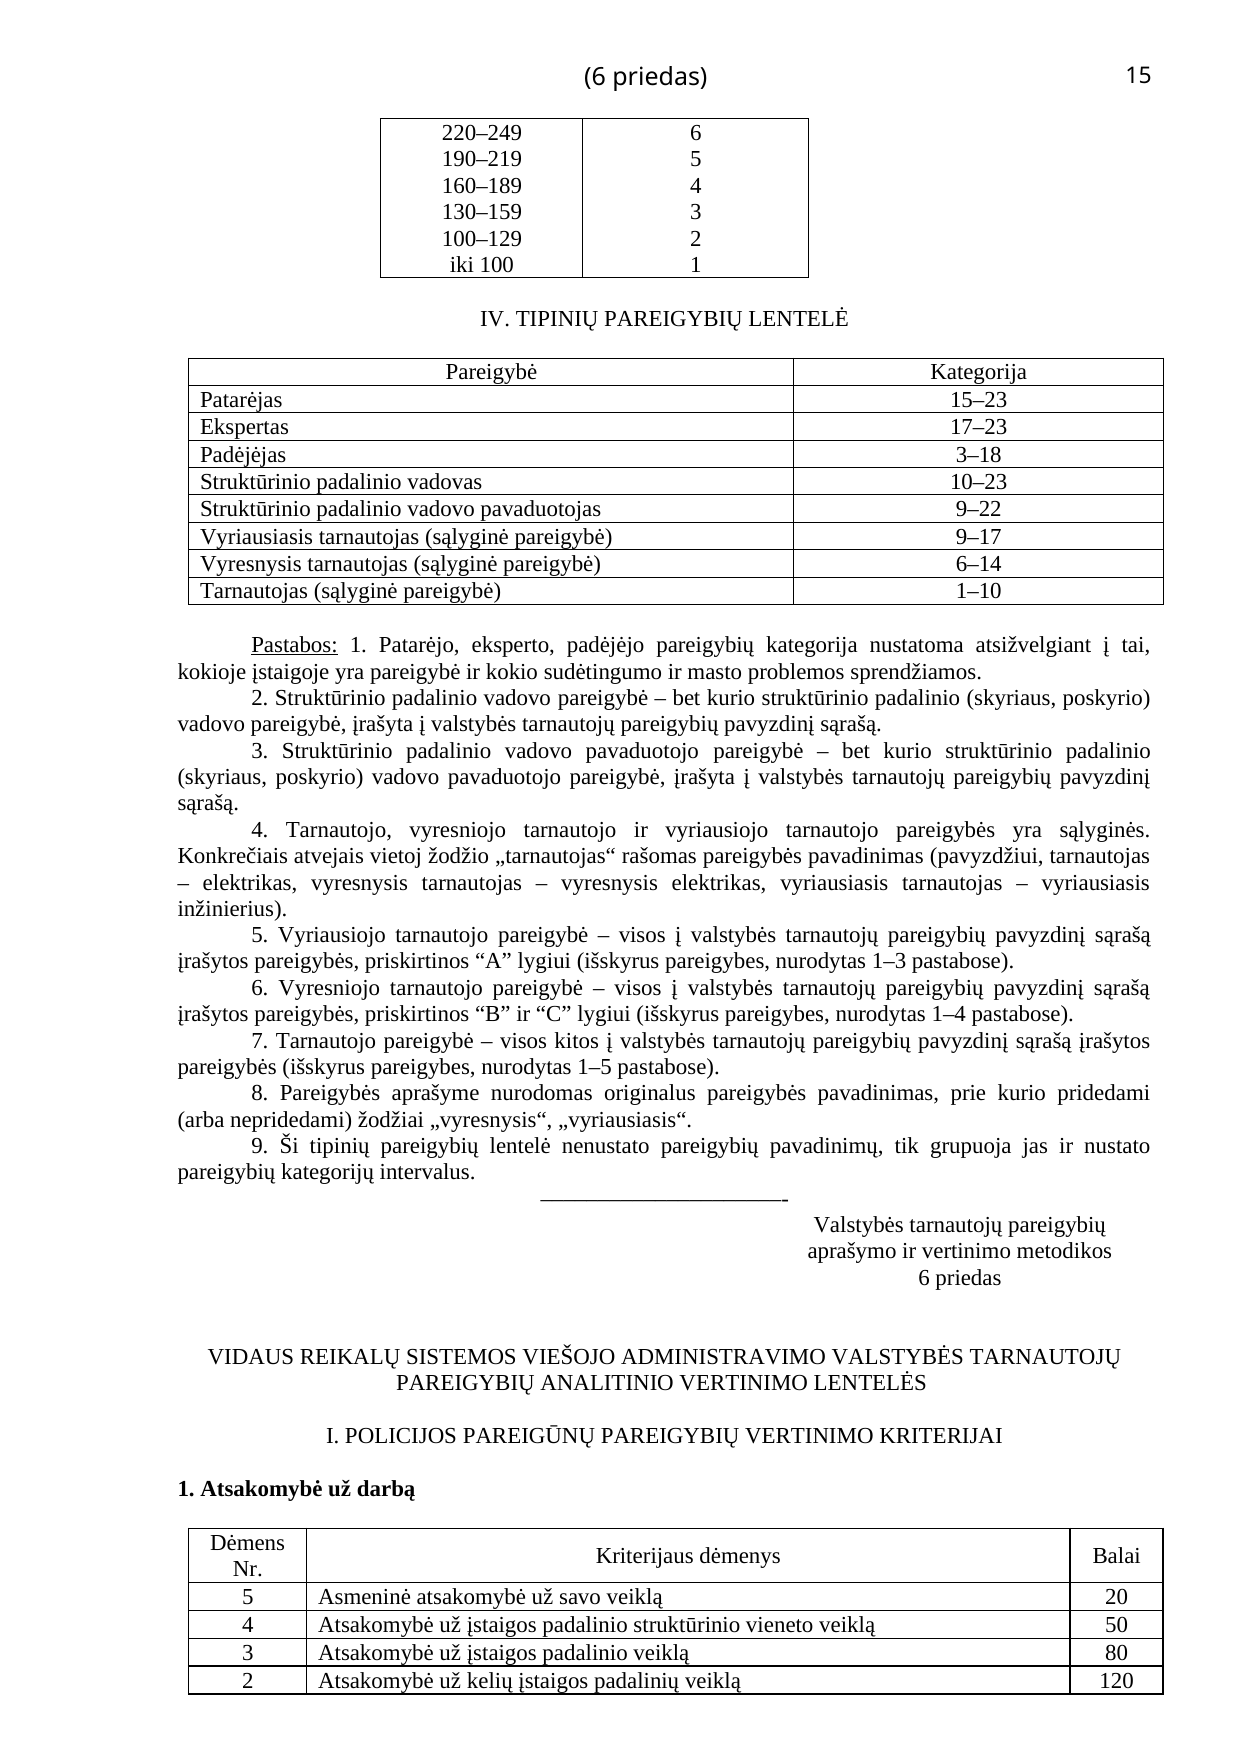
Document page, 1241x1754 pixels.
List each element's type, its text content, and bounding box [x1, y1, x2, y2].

table_cell 10–23 [794, 468, 1163, 494]
text aprašymo ir vertinimo metodikos [177, 1237, 1152, 1264]
table_cell Struktūrinio padalinio vadovo pavaduotojas [189, 495, 793, 522]
table_cell 4 [189, 1611, 306, 1637]
table_header Balai [1071, 1529, 1162, 1582]
table_cell 120 [1071, 1667, 1162, 1693]
text Pastabos: 1. Patarėjo, eksperto, padėjėjo pareigybių kategorija nustatoma atsižvelgiant į tai, kokioje įstaigoje yra pareigybė ir kokio sudėtingumo ir masto problemos sprendžiamos. [177, 631, 1152, 684]
table_cell 17–23 [794, 413, 1163, 439]
text 6. Vyresniojo tarnautojo pareigybė – visos į valstybės tarnautojų pareigybių pavyzdinį sąrašą įrašytos pareigybės, priskirtinos “B” ir “C” lygiui (išskyrus pareigybes, nurodytas 1–4 pastabose). [177, 974, 1152, 1027]
table_cell Atsakomybė už įstaigos padalinio struktūrinio vieneto veiklą [307, 1611, 1069, 1637]
table_cell 220–249 190–219 160–189 130–159 100–129 iki 100 [381, 119, 582, 277]
text –––––––––––––––––––––- [177, 1185, 1152, 1211]
table_cell 9–17 [794, 523, 1163, 549]
table_cell 3–18 [794, 441, 1163, 467]
table_cell Vyriausiasis tarnautojas (sąlyginė pareigybė) [189, 523, 793, 549]
text Valstybės tarnautojų pareigybių [177, 1211, 1152, 1237]
text 1. Atsakomybė už darbą [177, 1475, 1152, 1501]
table_cell Struktūrinio padalinio vadovas [189, 468, 793, 494]
text I. Policijos pareigūnų pareigybių vertinimo kriterijai [177, 1422, 1152, 1448]
table_cell Atsakomybė už kelių įstaigos padalinių veiklą [307, 1667, 1069, 1693]
table_cell Asmeninė atsakomybė už savo veiklą [307, 1583, 1069, 1609]
text IV. TIPINIŲ PAREIGYBIŲ LENTELĖ [177, 305, 1152, 331]
table_cell 15–23 [794, 386, 1163, 412]
table_cell Atsakomybė už įstaigos padalinio veiklą [307, 1639, 1069, 1665]
table_cell Padėjėjas [189, 441, 793, 467]
table_cell 3 [189, 1639, 306, 1665]
text 7. Tarnautojo pareigybė – visos kitos į valstybės tarnautojų pareigybių pavyzdinį sąrašą įrašytos pareigybės (išskyrus pareigybes, nurodytas 1–5 pastabose). [177, 1027, 1152, 1079]
table_cell 6 5 4 3 2 1 [583, 119, 808, 277]
table_cell 6–14 [794, 550, 1163, 577]
text 6 priedas [177, 1264, 1152, 1290]
text 3. Struktūrinio padalinio vadovo pavaduotojo pareigybė – bet kurio struktūrinio padalinio (skyriaus, poskyrio) vadovo pavaduotojo pareigybė, įrašyta į valstybės tarnautojų pareigybių pavyzdinį sąrašą. [177, 737, 1152, 816]
text 2. Struktūrinio padalinio vadovo pareigybė – bet kurio struktūrinio padalinio (skyriaus, poskyrio) vadovo pareigybė, įrašyta į valstybės tarnautojų pareigybių pavyzdinį sąrašą. [177, 684, 1152, 737]
table_cell 20 [1071, 1583, 1162, 1609]
table_header Kriterijaus dėmenys [307, 1529, 1069, 1582]
table_cell 80 [1071, 1639, 1162, 1665]
table_cell 2 [189, 1667, 306, 1693]
table_cell Ekspertas [189, 413, 793, 439]
text 8. Pareigybės aprašyme nurodomas originalus pareigybės pavadinimas, prie kurio pridedami (arba nepridedami) žodžiai „vyresnysis“, „vyriausiasis“. [177, 1079, 1152, 1132]
table_cell Vyresnysis tarnautojas (sąlyginė pareigybė) [189, 550, 793, 577]
table_header Pareigybė [189, 359, 793, 385]
table_header Kategorija [794, 359, 1163, 385]
table_cell 1–10 [794, 578, 1163, 604]
text 4. Tarnautojo, vyresniojo tarnautojo ir vyriausiojo tarnautojo pareigybės yra sąlyginės. Konkrečiais atvejais vietoj žodžio „tarnautojas“ rašomas pareigybės pavadinimas (pavyzdžiui, tarnautojas – elektrikas, vyresnysis tarnautojas – vyresnysis elektrikas, vyriausiasis tarnautojas – vyriausiasis inžinierius). [177, 816, 1152, 921]
table_cell 5 [189, 1583, 306, 1609]
text 5. Vyriausiojo tarnautojo pareigybė – visos į valstybės tarnautojų pareigybių pavyzdinį sąrašą įrašytos pareigybės, priskirtinos “A” lygiui (išskyrus pareigybes, nurodytas 1–3 pastabose). [177, 921, 1152, 974]
table_cell 50 [1071, 1611, 1162, 1637]
table_cell Tarnautojas (sąlyginė pareigybė) [189, 578, 793, 604]
table_cell 9–22 [794, 495, 1163, 522]
table_cell Patarėjas [189, 386, 793, 412]
table_header Dėmens Nr. [189, 1529, 306, 1582]
text 9. Ši tipinių pareigybių lentelė nenustato pareigybių pavadinimų, tik grupuoja jas ir nustato pareigybių kategorijų intervalus. [177, 1132, 1152, 1185]
text VIDAUS REIKALŲ SISTEMOS VIEŠOJO ADMINISTRAVIMO VALSTYBĖS TARNAUTOJŲ pareigybių analitinio vertinimo lentelės [177, 1343, 1152, 1396]
